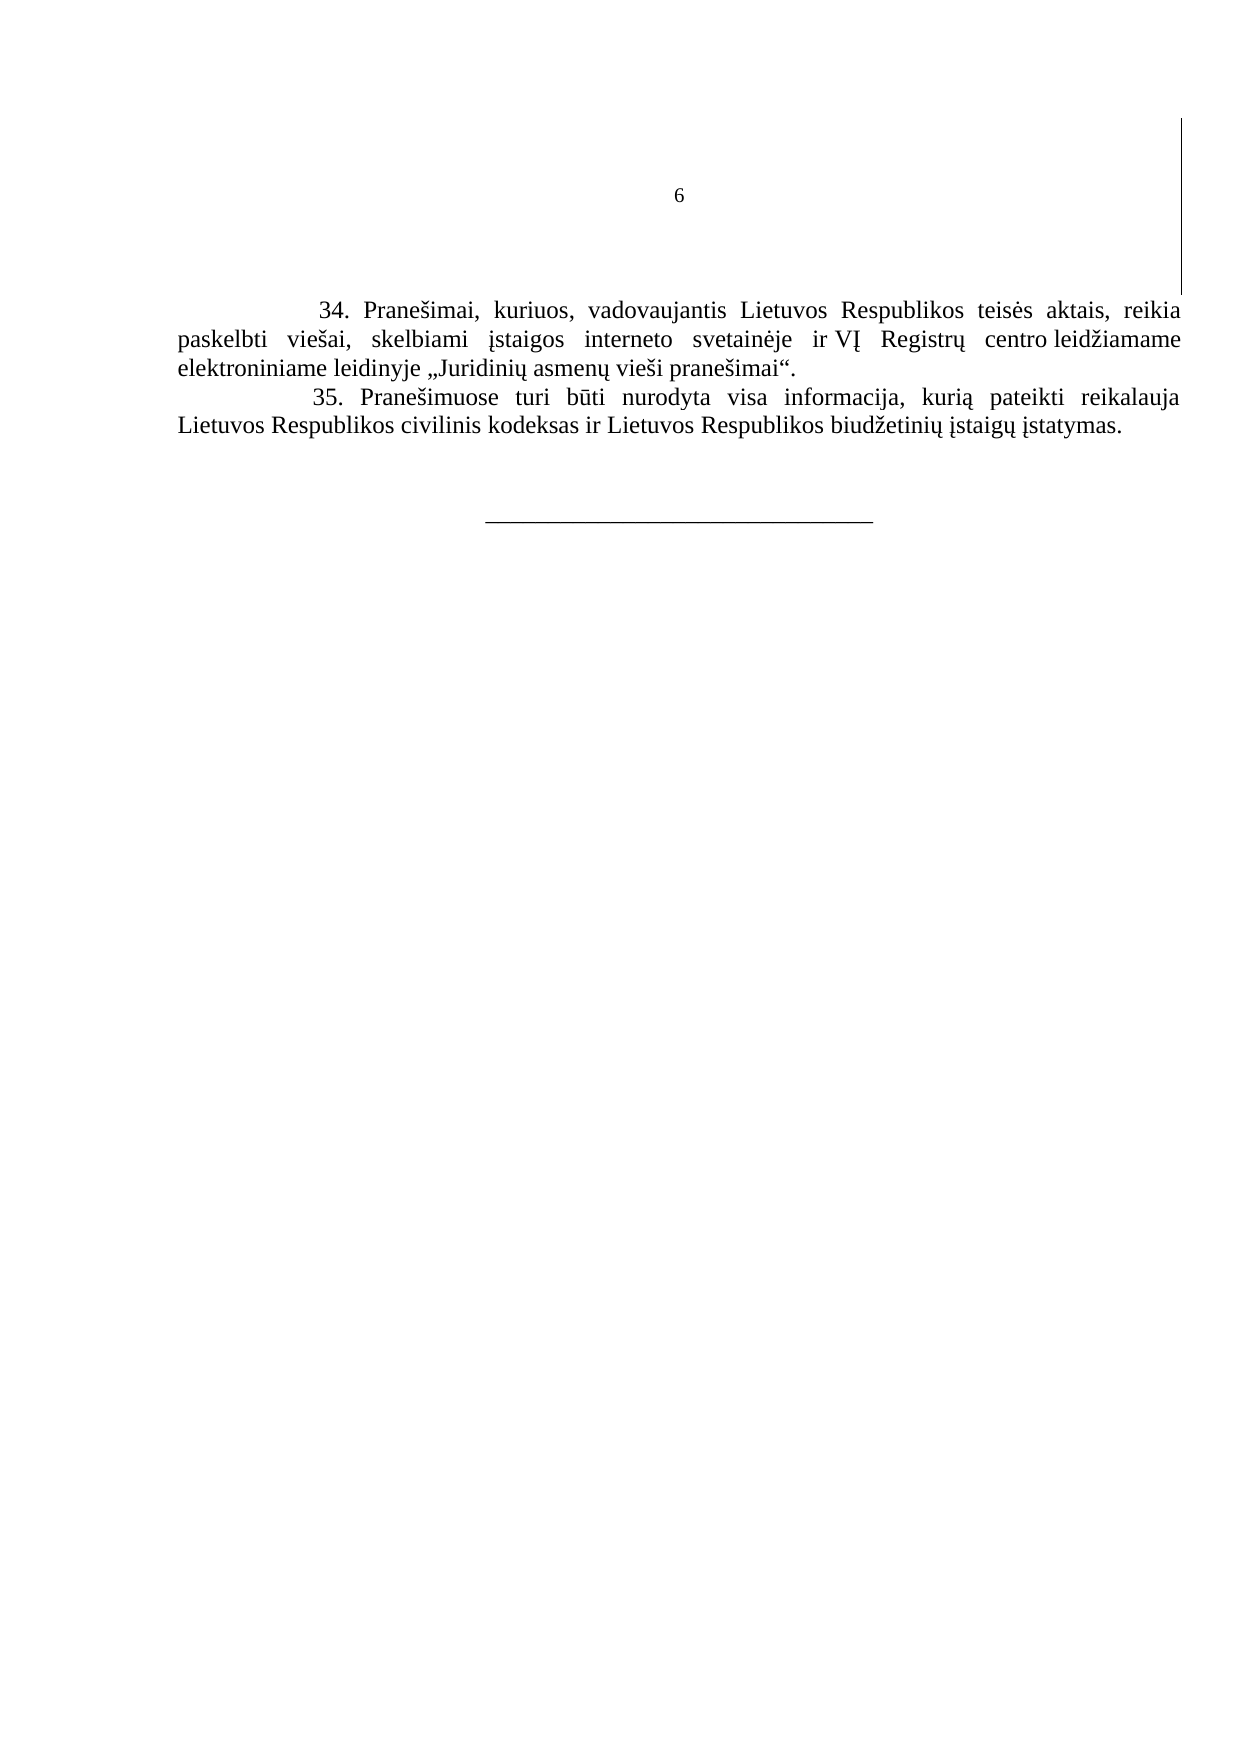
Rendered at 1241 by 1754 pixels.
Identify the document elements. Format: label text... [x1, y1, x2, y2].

text 35. Pranešimuose turi būti nurodyta visa informacija, kurią pateikti reikalauja Lietuvos Respublikos civilinis kodeksas ir Lietuvos Respublikos biudžetinių įstaigų įstatymas. [177, 382, 1181, 439]
text _______________________________ [177, 497, 1181, 525]
text 34. Pranešimai, kuriuos, vadovaujantis Lietuvos Respublikos teisės aktais, reikia paskelbti viešai, skelbiami įstaigos interneto svetainėje ir VĮ Registrų centro leidžiamame elektroniniame leidinyje „Juridinių asmenų vieši pranešimai“. [177, 295, 1181, 382]
